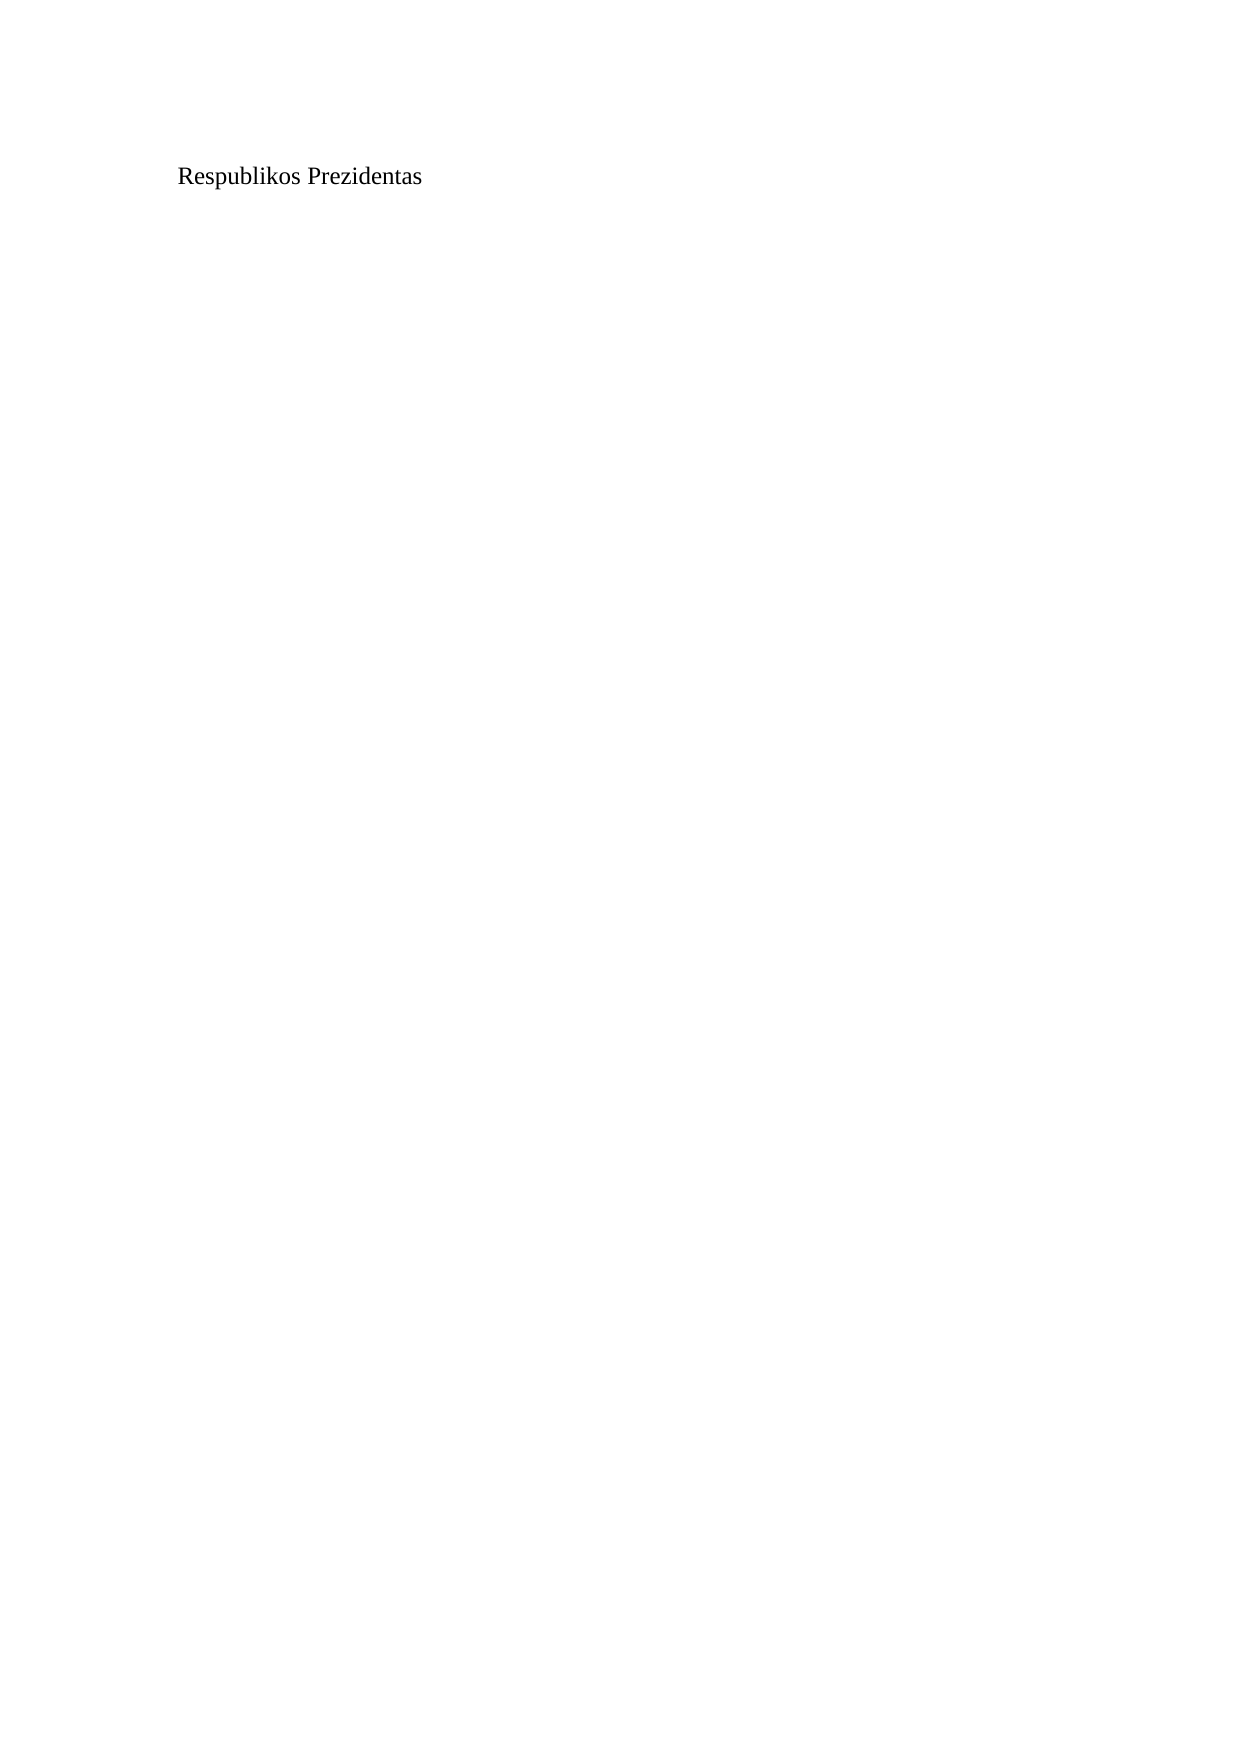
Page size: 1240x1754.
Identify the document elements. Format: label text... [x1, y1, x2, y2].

text Respublikos Prezidentas [177, 161, 1181, 190]
